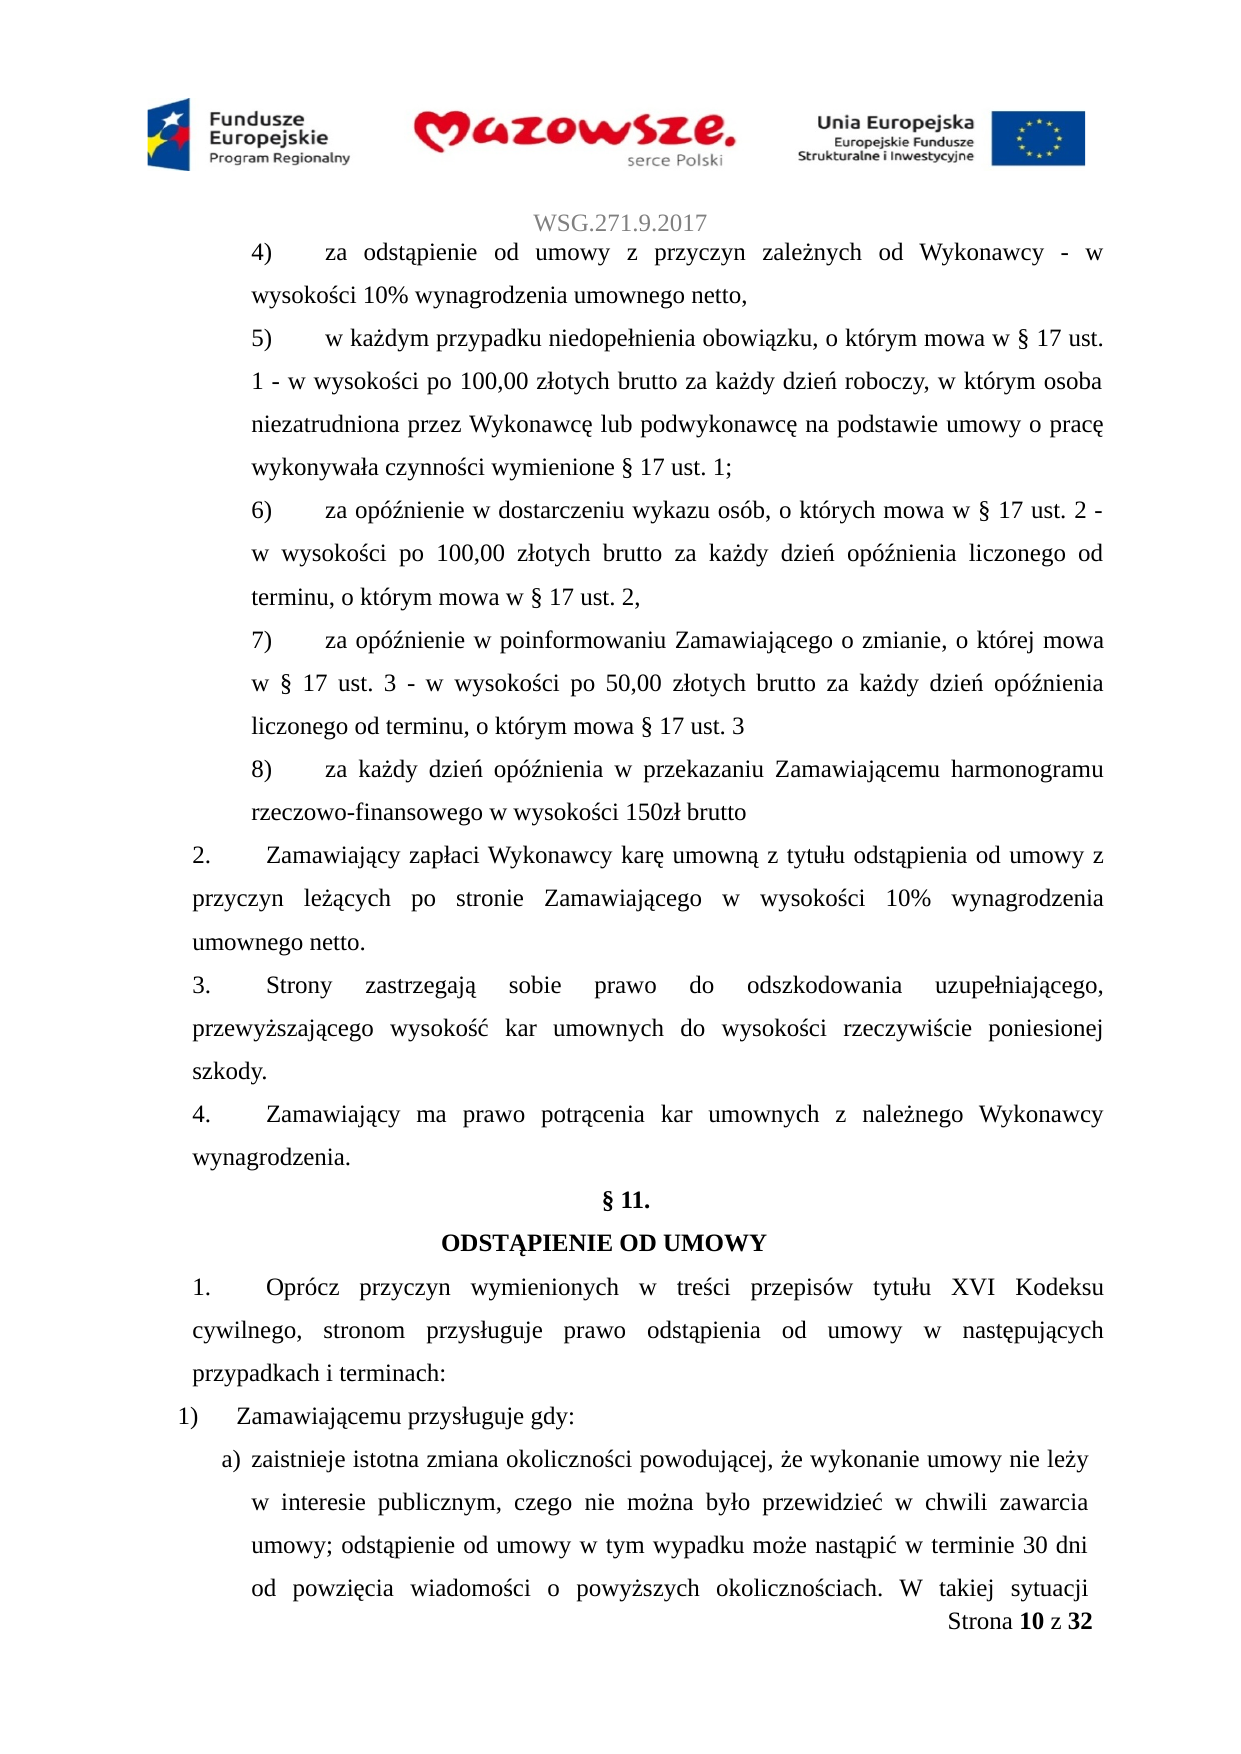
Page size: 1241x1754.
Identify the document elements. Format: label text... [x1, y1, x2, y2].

list w każdym przypadku niedopełnienia obowiązku, o którym mowa w § 17 ust. 1 - w wysokości po 100,00 złotych brutto za każdy dzień roboczy, w którym osoba niezatrudniona przez Wykonawcę lub podwykonawcę na podstawie umowy o pracę wykonywała czynności wymienione § 17 ust. 1; [251, 323, 1104, 481]
list Strony zastrzegają sobie prawo do odszkodowania uzupełniającego, przewyższającego wysokość kar umownych do wysokości rzeczywiście poniesionej szkody. [192, 970, 1104, 1085]
list za odstąpienie od umowy z przyczyn zależnych od Wykonawcy - w wysokości 10% wynagrodzenia umownego netto, [251, 237, 1104, 308]
list zaistnieje istotna zmiana okoliczności powodującej, że wykonanie umowy nie leży w interesie publicznym, czego nie można było przewidzieć w chwili zawarcia umowy; odstąpienie od umowy w tym wypadku może nastąpić w terminie 30 dni od powzięcia wiadomości o powyższych okolicznościach. W takiej sytuacji [221, 1444, 1089, 1602]
list Zamawiającemu przysługuje gdy: [177, 1401, 1104, 1430]
list za opóźnienie w poinformowaniu Zamawiającego o zmianie, o której mowa w § 17 ust. 3 - w wysokości po 50,00 złotych brutto za każdy dzień opóźnienia liczonego od terminu, o którym mowa § 17 ust. 3 [251, 625, 1104, 740]
text § 11. [148, 1185, 1104, 1214]
list Zamawiający zapłaci Wykonawcy karę umowną z tytułu odstąpienia od umowy z przyczyn leżących po stronie Zamawiającego w wysokości 10% wynagrodzenia umownego netto. [192, 840, 1104, 955]
list Zamawiający ma prawo potrącenia kar umownych z należnego Wykonawcy wynagrodzenia. [192, 1099, 1104, 1171]
text ODSTĄPIENIE OD UMOWY [103, 1228, 1104, 1257]
list Oprócz przyczyn wymienionych w treści przepisów tytułu XVI Kodeksu cywilnego, stronom przysługuje prawo odstąpienia od umowy w następujących przypadkach i terminach: [192, 1272, 1104, 1387]
list za opóźnienie w dostarczeniu wykazu osób, o których mowa w § 17 ust. 2 - w wysokości po 100,00 złotych brutto za każdy dzień opóźnienia liczonego od terminu, o którym mowa w § 17 ust. 2, [251, 495, 1104, 610]
list za każdy dzień opóźnienia w przekazaniu Zamawiającemu harmonogramu rzeczowo-finansowego w wysokości 150zł brutto [251, 754, 1104, 826]
